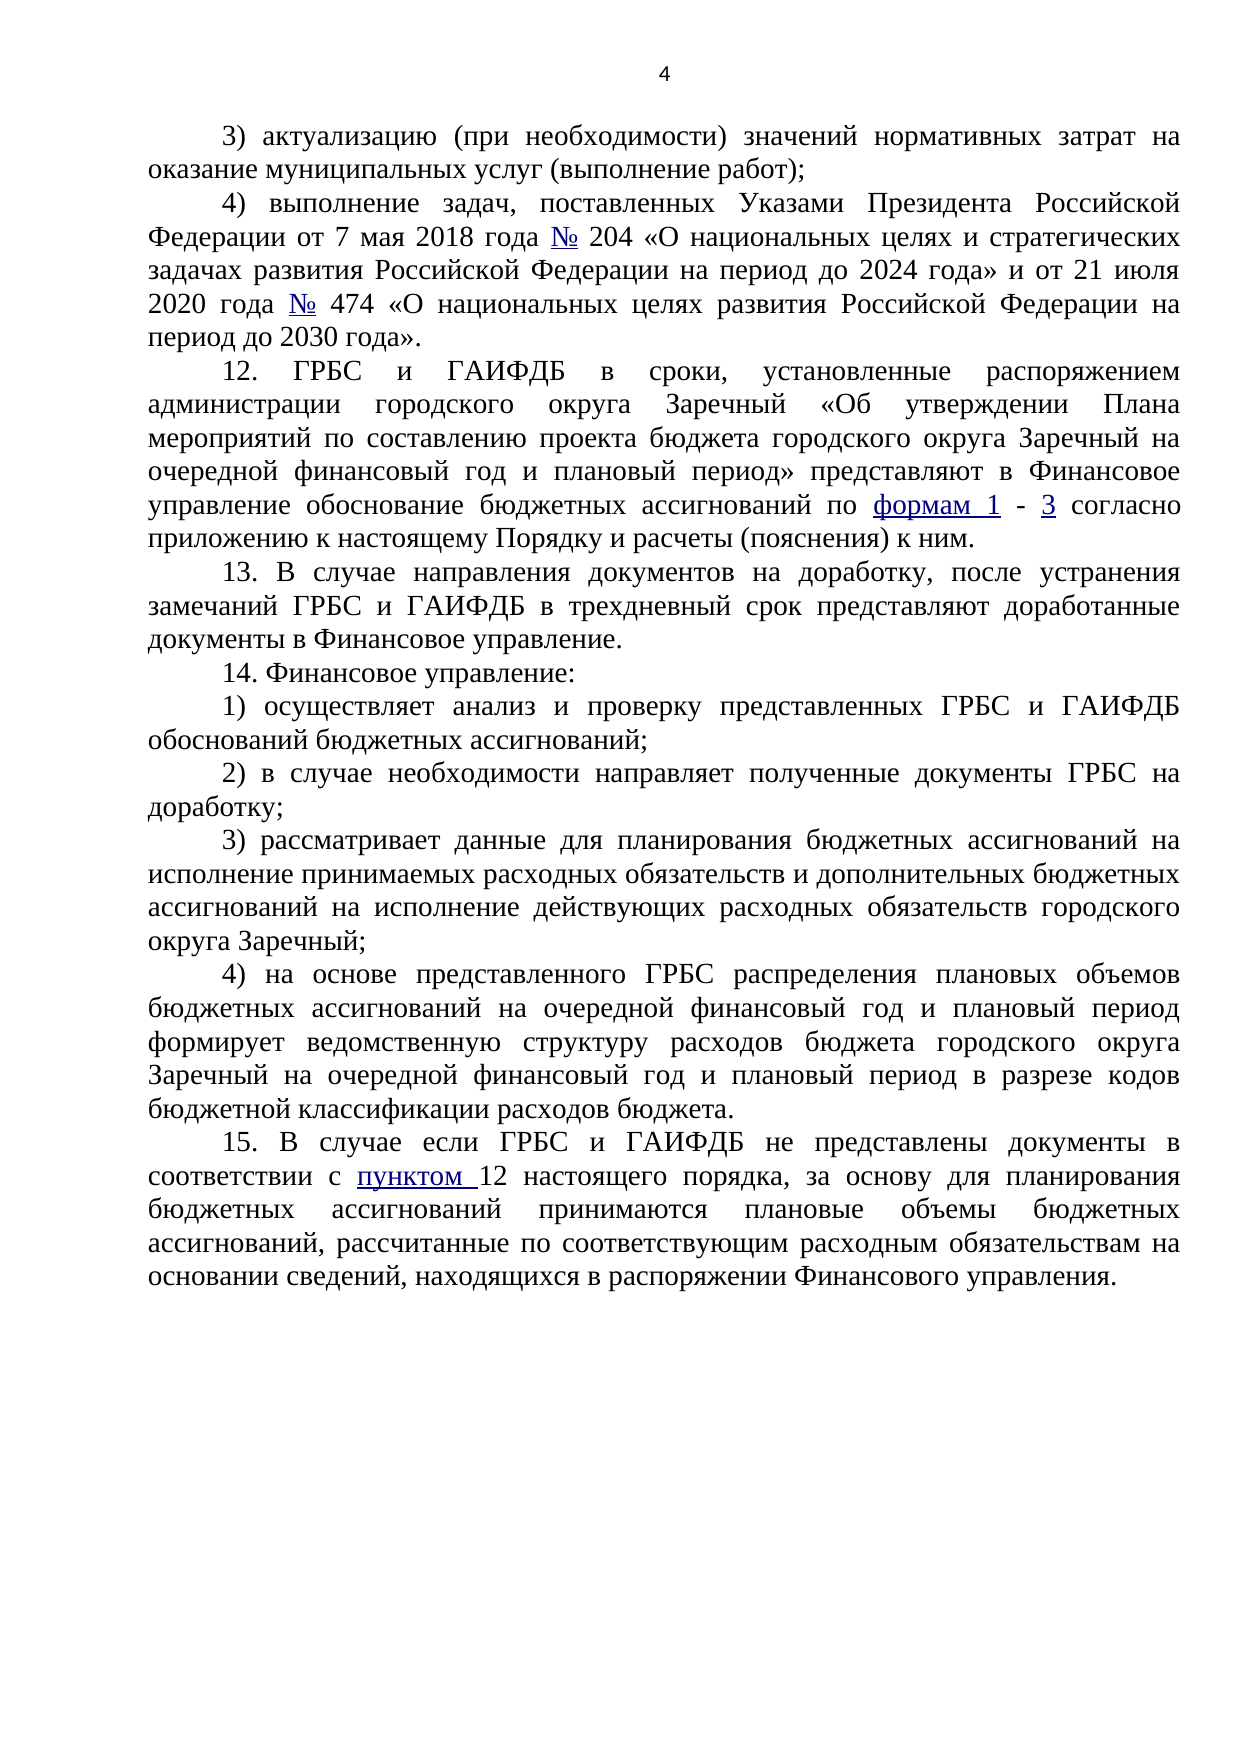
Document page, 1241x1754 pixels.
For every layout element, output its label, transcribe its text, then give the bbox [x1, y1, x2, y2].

text 3) рассматривает данные для планирования бюджетных ассигнований на исполнение принимаемых расходных обязательств и дополнительных бюджетных ассигнований на исполнение действующих расходных обязательств городского округа Заречный; [148, 822, 1181, 957]
text 14. Финансовое управление: [148, 655, 1181, 688]
text 2) в случае необходимости направляет полученные документы ГРБС на доработку; [148, 755, 1181, 822]
text 4) на основе представленного ГРБС распределения плановых объемов бюджетных ассигнований на очередной финансовый год и плановый период формирует ведомственную структуру расходов бюджета городского округа Заречный на очередной финансовый год и плановый период в разрезе кодов бюджетной классификации расходов бюджета. [148, 957, 1181, 1124]
text 1) осуществляет анализ и проверку представленных ГРБС и ГАИФДБ обоснований бюджетных ассигнований; [148, 688, 1181, 755]
text 12. ГРБС и ГАИФДБ в сроки, установленные распоряжением администрации городского округа Заречный «Об утверждении Плана мероприятий по составлению проекта бюджета городского округа Заречный на очередной финансовый год и плановый период» представляют в Финансовое управление обоснование бюджетных ассигнований по формам 1 - 3 согласно приложению к настоящему Порядку и расчеты (пояснения) к ним. [148, 353, 1181, 554]
text 13. В случае направления документов на доработку, после устранения замечаний ГРБС и ГАИФДБ в трехдневный срок представляют доработанные документы в Финансовое управление. [148, 554, 1181, 655]
text 15. В случае если ГРБС и ГАИФДБ не представлены документы в соответствии с пунктом 12 настоящего порядка, за основу для планирования бюджетных ассигнований принимаются плановые объемы бюджетных ассигнований, рассчитанные по соответствующим расходным обязательствам на основании сведений, находящихся в распоряжении Финансового управления. [148, 1124, 1181, 1292]
text 4) выполнение задач, поставленных Указами Президента Российской Федерации от 7 мая 2018 года № 204 «О национальных целях и стратегических задачах развития Российской Федерации на период до 2024 года» и от 21 июля 2020 года № 474 «О национальных целях развития Российской Федерации на период до 2030 года». [148, 185, 1181, 353]
text 3) актуализацию (при необходимости) значений нормативных затрат на оказание муниципальных услуг (выполнение работ); [148, 118, 1181, 185]
